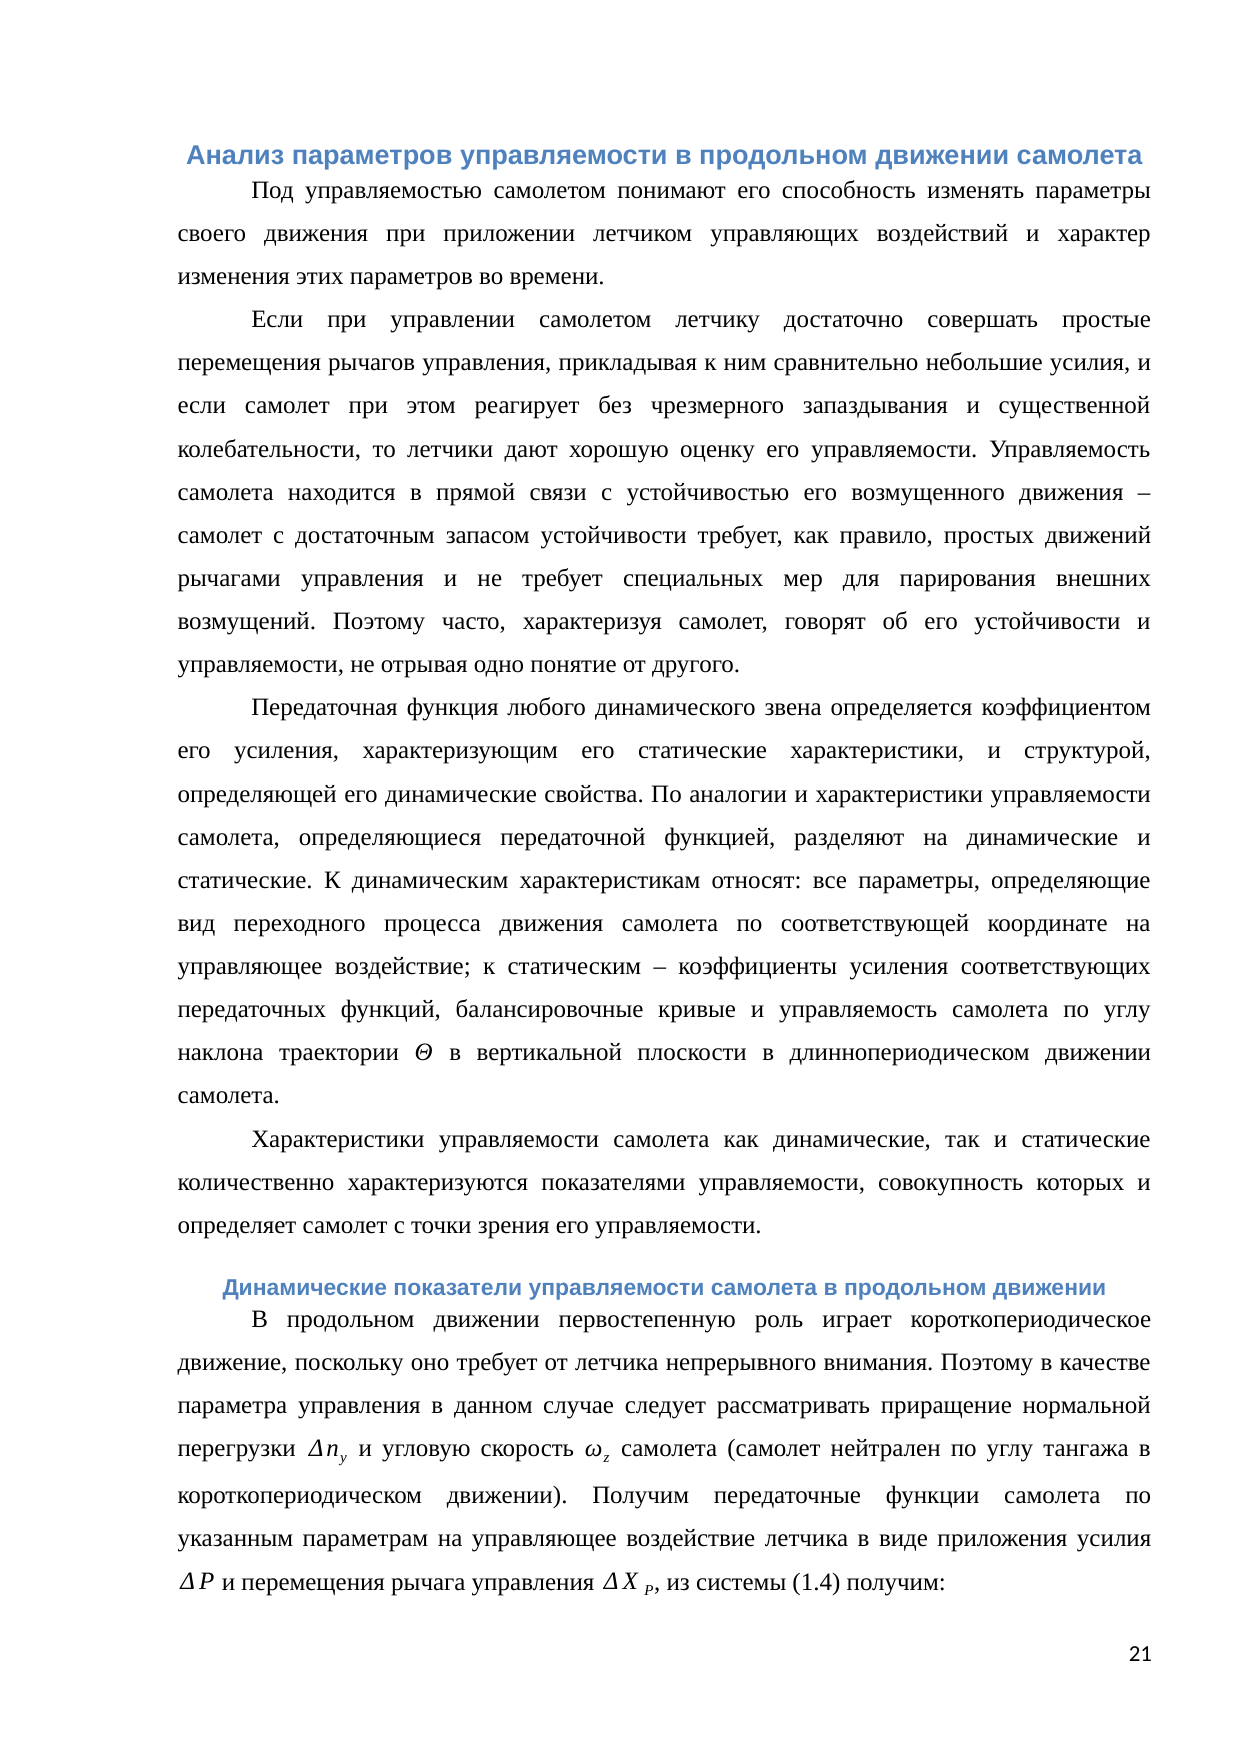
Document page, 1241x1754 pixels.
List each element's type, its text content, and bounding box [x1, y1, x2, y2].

text Характеристики управляемости самолета как динамические, так и статические количественно характеризуются показателями управляемости, совокупность которых и определяет самолет с точки зрения его управляемости. [177, 1124, 1152, 1239]
text Под управляемостью самолетом понимают его способность изменять параметры своего движения при приложении летчиком управляющих воздействий и характер изменения этих параметров во времени. [177, 175, 1152, 290]
text В продольном движении первостепенную роль играет короткопериодическое движение, поскольку оно требует от летчика непрерывного внимания. Поэтому в качестве параметра управления в данном случае следует рассматривать приращение нормальной перегрузки и угловую скорость самолета (самолет нейтрален по углу тангажа в короткопериодическом движении). Получим передаточные функции самолета по указанным параметрам на управляющее воздействие летчика в виде приложения усилия и перемещения рычага управления , из системы (1.4) получим: [177, 1304, 1152, 1599]
subtitle Анализ параметров управляемости в продольном движении самолета [177, 139, 1152, 170]
subtitle Динамические показатели управляемости самолета в продольном движении [177, 1274, 1152, 1300]
text Передаточная функция любого динамического звена определяется коэффициентом его усиления, характеризующим его статические характеристики, и структурой, определяющей его динамические свойства. По аналогии и характеристики управляемости самолета, определяющиеся передаточной функцией, разделяют на динамические и статические. К динамическим характеристикам относят: все параметры, определяющие вид переходного процесса движения самолета по соответствующей координате на управляющее воздействие; к статическим – коэффициенты усиления соответствующих передаточных функций, балансировочные кривые и управляемость самолета по углу наклона траектории в вертикальной плоскости в длиннопериодическом движении самолета. [177, 692, 1152, 1109]
text Если при управлении самолетом летчику достаточно совершать простые перемещения рычагов управления, прикладывая к ним сравнительно небольшие усилия, и если самолет при этом реагирует без чрезмерного запаздывания и существенной колебательности, то летчики дают хорошую оценку его управляемости. Управляемость самолета находится в прямой связи с устойчивостью его возмущенного движения – самолет с достаточным запасом устойчивости требует, как правило, простых движений рычагами управления и не требует специальных мер для парирования внешних возмущений. Поэтому часто, характеризуя самолет, говорят об его устойчивости и управляемости, не отрывая одно понятие от другого. [177, 304, 1152, 678]
